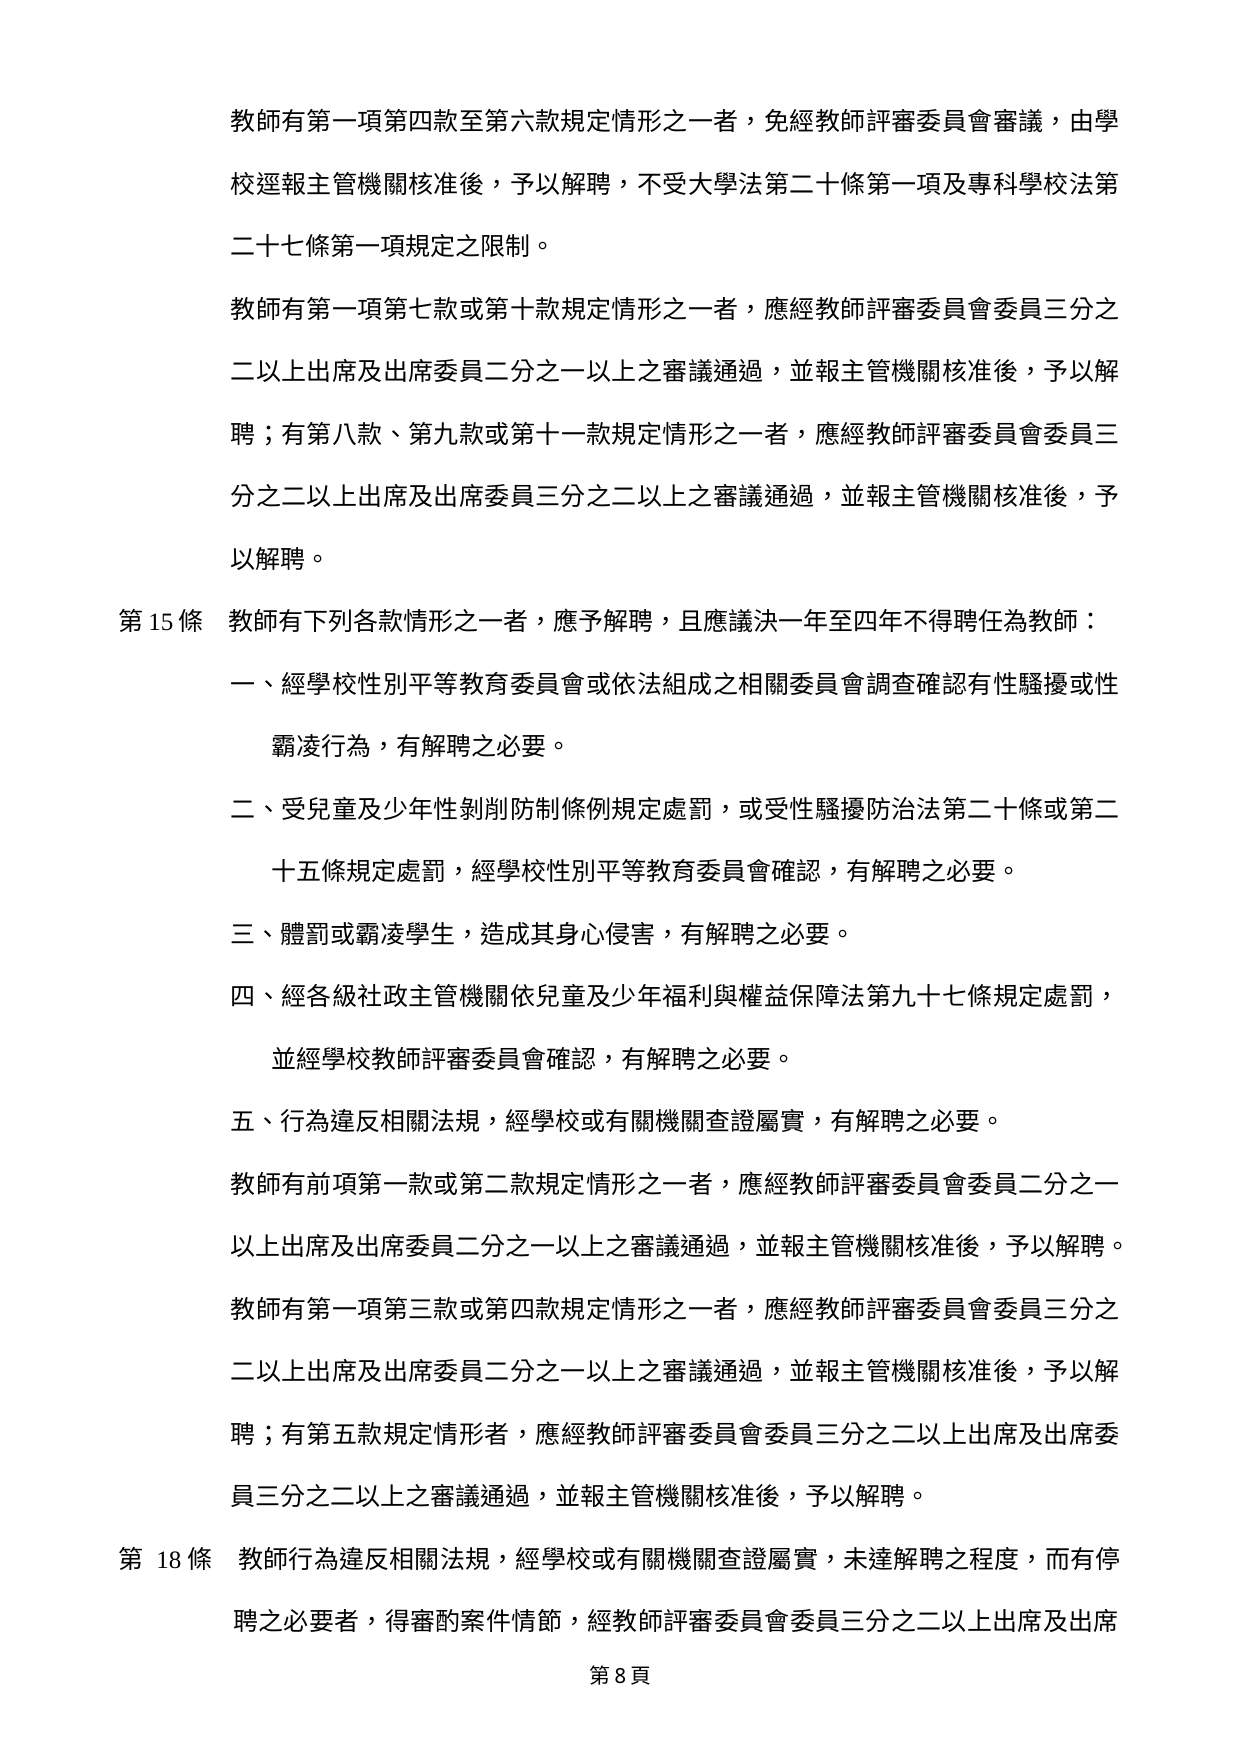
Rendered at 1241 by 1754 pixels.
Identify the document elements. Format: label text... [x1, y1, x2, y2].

text 三、體罰或霸凌學生，造成其身心侵害，有解聘之必要。 [230, 891, 1122, 953]
text 二、受兒童及少年性剝削防制條例規定處罰，或受性騷擾防治法第二十條或第二十五條規定處罰，經學校性別平等教育委員會確認，有解聘之必要。 [230, 766, 1122, 891]
text 教師有第一項第四款至第六款規定情形之一者，免經教師評審委員會審議，由學校逕報主管機關核准後，予以解聘，不受大學法第二十條第一項及專科學校法第二十七條第一項規定之限制。 [230, 78, 1122, 266]
text 四、經各級社政主管機關依兒童及少年福利與權益保障法第九十七條規定處罰，並經學校教師評審委員會確認，有解聘之必要。 [230, 953, 1122, 1078]
text 教師有第一項第七款或第十款規定情形之一者，應經教師評審委員會委員三分之二以上出席及出席委員二分之一以上之審議通過，並報主管機關核准後，予以解聘；有第八款、第九款或第十一款規定情形之一者，應經教師評審委員會委員三分之二以上出席及出席委員三分之二以上之審議通過，並報主管機關核准後，予以解聘。 [230, 266, 1122, 578]
text 第15條 教師有下列各款情形之一者，應予解聘，且應議決一年至四年不得聘任為教師： [118, 578, 1122, 641]
text 五、行為違反相關法規，經學校或有關機關查證屬實，有解聘之必要。 [230, 1078, 1122, 1141]
text 教師有前項第一款或第二款規定情形之一者，應經教師評審委員會委員二分之一以上出席及出席委員二分之一以上之審議通過，並報主管機關核准後，予以解聘。 [230, 1141, 1122, 1266]
text 一、經學校性別平等教育委員會或依法組成之相關委員會調查確認有性騷擾或性霸凌行為，有解聘之必要。 [230, 641, 1122, 766]
text 教師有第一項第三款或第四款規定情形之一者，應經教師評審委員會委員三分之二以上出席及出席委員二分之一以上之審議通過，並報主管機關核准後，予以解聘；有第五款規定情形者，應經教師評審委員會委員三分之二以上出席及出席委員三分之二以上之審議通過，並報主管機關核准後，予以解聘。 [230, 1266, 1122, 1516]
text 第 18 條 教師行為違反相關法規，經學校或有關機關查證屬實，未達解聘之程度，而有停聘之必要者，得審酌案件情節，經教師評審委員會委員三分之二以上出席及出席 [118, 1516, 1122, 1641]
